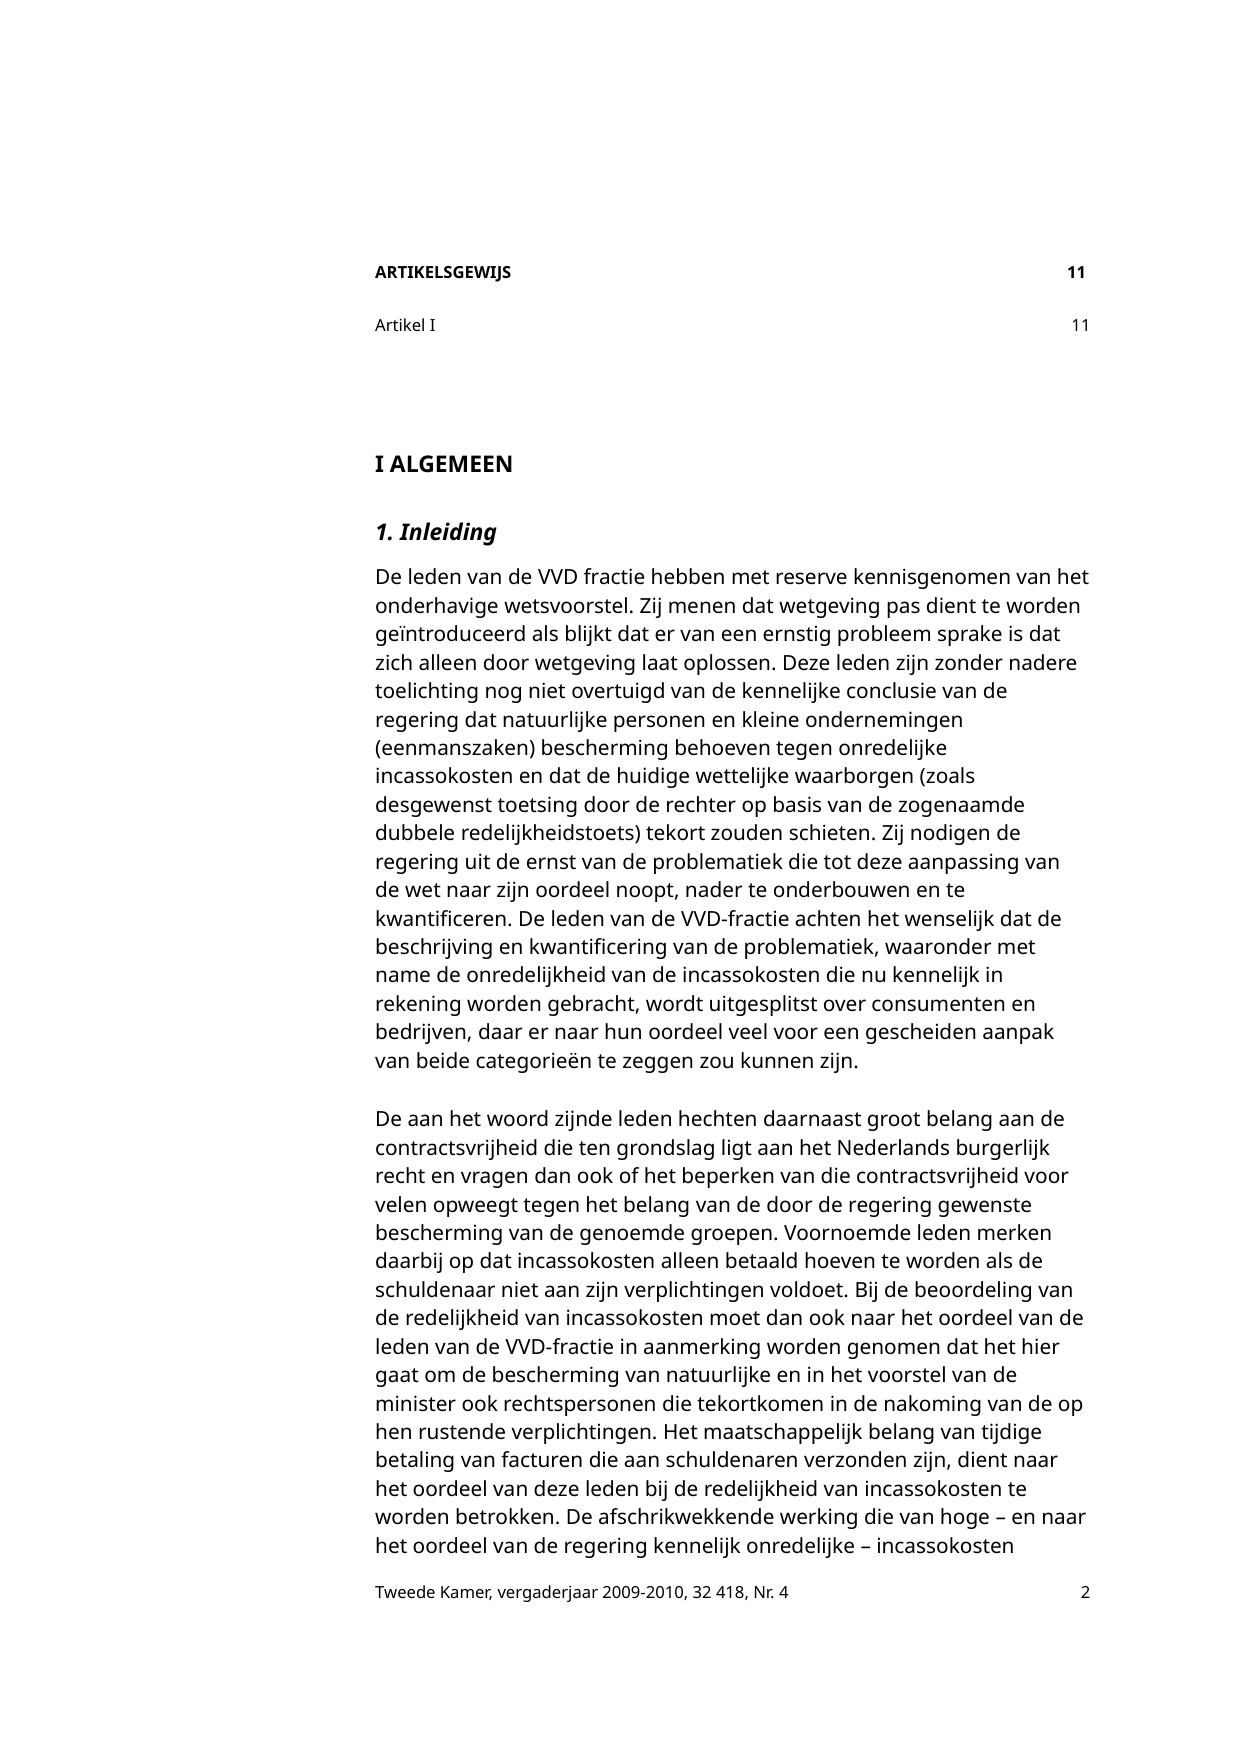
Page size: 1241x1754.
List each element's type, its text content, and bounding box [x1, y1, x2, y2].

table_cell Artikel I [375, 478, 947, 530]
text De aan het woord zijnde leden hechten daarnaast groot belang aan de contractsvrijheid die ten grondslag ligt aan het Nederlands burgerlijk recht en vragen dan ook of het beperken van die contractsvrijheid voor velen opweegt tegen het belang van de door de regering gewenste bescherming van de genoemde groepen. Voornoemde leden merken daarbij op dat incassokosten alleen betaald hoeven te worden als de schuldenaar niet aan zijn verplichtingen voldoet. Bij de beoordeling van de redelijkheid van incassokosten moet dan ook naar het oordeel van de leden van de VVD-fractie in aanmerking worden genomen dat het hier gaat om de bescherming van natuurlijke en in het voorstel van de minister ook rechtspersonen die tekortkomen in de nakoming van de op hen rustende verplichtingen. Het maatschappelijk belang van tijdige betaling van facturen die aan schuldenaren verzonden zijn, dient naar het oordeel van deze leden bij de redelijkheid van incassokosten te worden betrokken. De afschrikwekkende werking die van hoge – en naar het oordeel van de regering kennelijk onredelijke – incassokosten uitgaat, dient immers ook het economisch belang van degenen die van de betaling afhankelijk zijn. Het lijkt erop dat dit bij het opstellen van het wetsvoorstel uit het oog is verloren. De incassokosten kunnen immers ten allen tijde worden voorkomen door tijdig te betalen. [375, 1268, 1090, 1553]
table_cell ALGEMEEN [375, 209, 947, 261]
table_cell [375, 367, 947, 425]
subtitle I ALGEMEEN [375, 611, 1090, 643]
text De leden van de VVD fractie hebben met reserve kennisgenomen van het onderhavige wetsvoorstel. Zij menen dat wetgeving pas dient te worden geïntroduceerd als blijkt dat er van een ernstig probleem sprake is dat zich alleen door wetgeving laat oplossen. Deze leden zijn zonder nadere toelichting nog niet overtuigd van de kennelijke conclusie van de regering dat natuurlijke personen en kleine ondernemingen (eenmanszaken) bescherming behoeven tegen onredelijke incassokosten en dat de huidige wettelijke waarborgen (zoals desgewenst toetsing door de rechter op basis van de zogenaamde dubbele redelijkheidstoets) tekort zouden schieten. Zij nodigen de regering uit de ernst van de problematiek die tot deze aanpassing van de wet naar zijn oordeel noopt, nader te onderbouwen en te kwantificeren. De leden van de VVD-fractie achten het wenselijk dat de beschrijving en kwantificering van de problematiek, waaronder met name de onredelijkheid van de incassokosten die nu kennelijk in rekening worden gebracht, wordt uitgesplitst over consumenten en bedrijven, daar er naar hun oordeel veel voor een gescheiden aanpak van beide categorieën te zeggen zou kunnen zijn. [375, 726, 1090, 1238]
subtitle 1. Inleiding [375, 680, 1090, 711]
table_cell 1. Inleiding [375, 261, 947, 314]
table_cell 11 [947, 478, 1090, 530]
table_cell ARTIKELSGEWIJS [375, 425, 947, 478]
table_cell 11 [947, 425, 1090, 478]
table_cell 1 [947, 261, 1090, 314]
table_cell 1 [947, 209, 1090, 261]
table_cell 11 [947, 314, 1090, 367]
table_cell [947, 367, 1090, 425]
table_cell [375, 150, 947, 208]
table_cell 2. Adviezen [375, 314, 947, 367]
table_cell [947, 150, 1090, 208]
